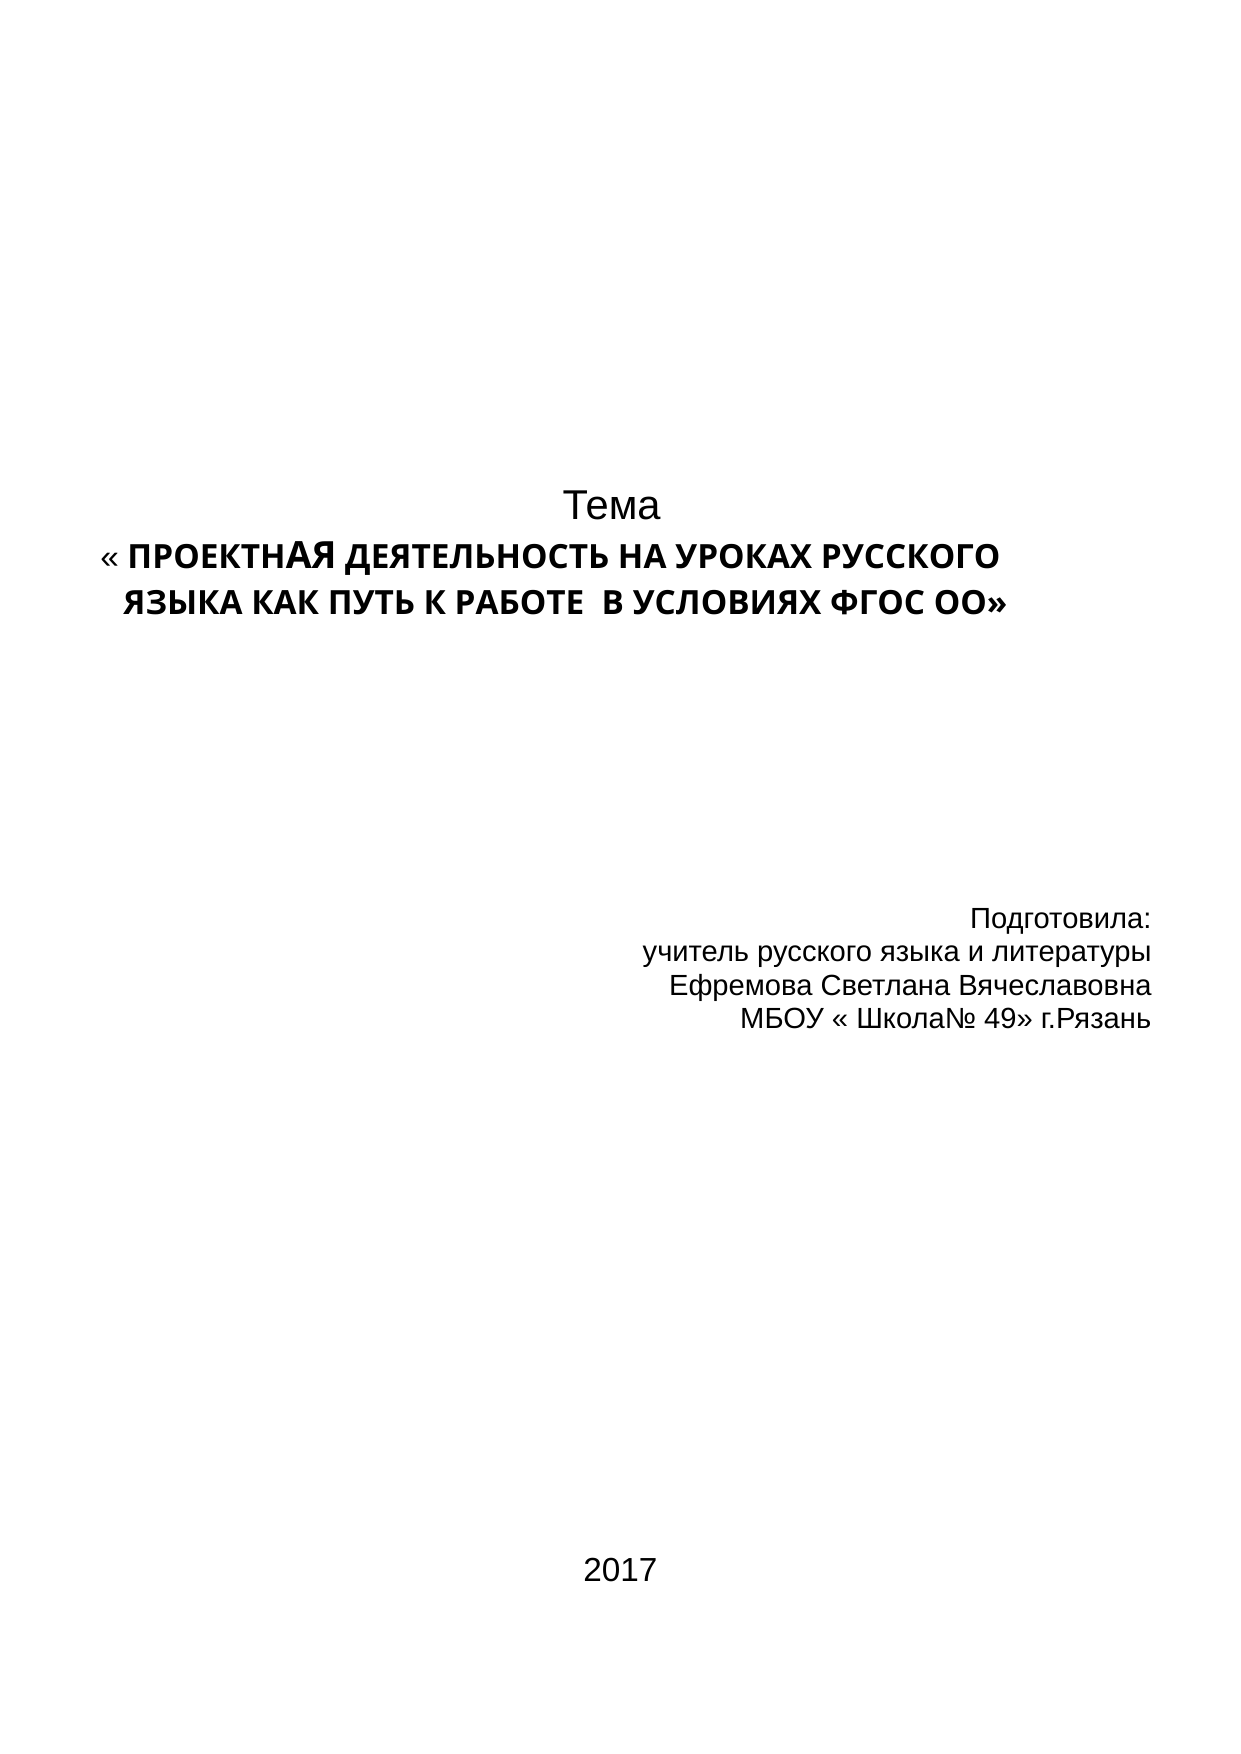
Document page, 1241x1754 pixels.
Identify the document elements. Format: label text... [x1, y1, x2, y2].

text Тема [88, 480, 1152, 528]
text Подготовила: [88, 901, 1152, 934]
text « ПРОЕКТНАЯ ДЕЯТЕЛЬНОСТЬ НА УРОКАХ РУССКОГО [88, 528, 1152, 579]
text ЯЗЫКА КАК ПУТЬ К РАБОТЕ В УСЛОВИЯХ ФГОС ОО» [88, 579, 1152, 624]
text 2017 [88, 1550, 1152, 1589]
text МБОУ « Школа№ 49» г.Рязань [88, 1002, 1152, 1035]
text Ефремова Светлана Вячеславовна [88, 968, 1152, 1002]
text учитель русского языка и литературы [88, 934, 1152, 968]
